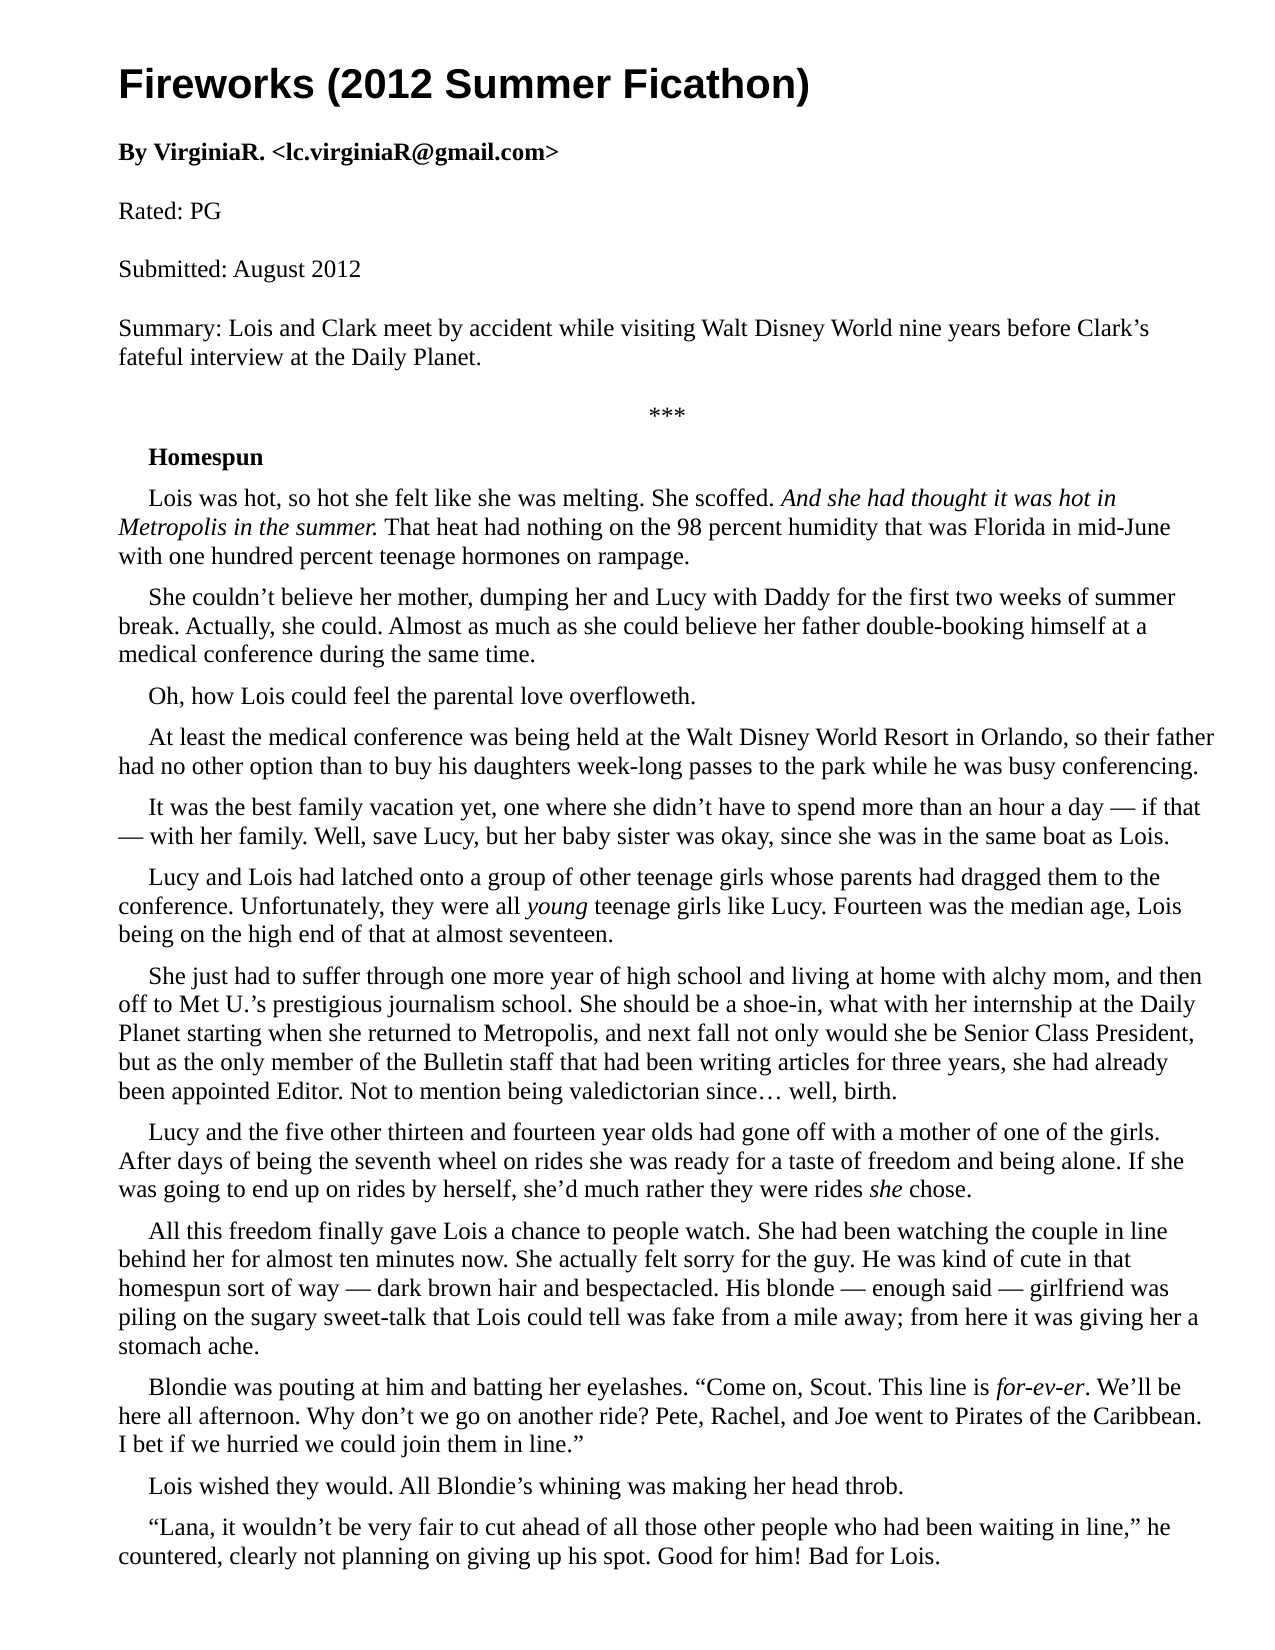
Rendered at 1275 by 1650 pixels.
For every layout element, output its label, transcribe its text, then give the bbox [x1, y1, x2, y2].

text “Lana, it wouldn’t be very fair to cut ahead of all those other people who had been waiting in line,” he countered, clearly not planning on giving up his spot. Good for him! Bad for Lois. [118, 1512, 1216, 1569]
text Rated: PG [118, 196, 1216, 224]
subtitle Fireworks (2012 Summer Ficathon) [118, 59, 1216, 107]
text Lois was hot, so hot she felt like she was melting. She scoffed. And she had thought it was hot in Metropolis in the summer. That heat had nothing on the 98 percent humidity that was Florida in mid-June with one hundred percent teenage hormones on rampage. [118, 483, 1216, 569]
text All this freedom finally gave Lois a chance to people watch. She had been watching the couple in line behind her for almost ten minutes now. She actually felt sorry for the guy. He was kind of cute in that homespun sort of way — dark brown hair and bespectacled. His blonde — enough said — girlfriend was piling on the sugary sweet-talk that Lois could tell was fake from a mile away; from here it was giving her a stomach ache. [118, 1216, 1216, 1359]
text She just had to suffer through one more year of high school and living at home with alchy mom, and then off to Met U.’s prestigious journalism school. She should be a shoe-in, what with her internship at the Daily Planet starting when she returned to Metropolis, and next fall not only would she be Senior Class President, but as the only member of the Bulletin staff that had been writing articles for three years, she had already been appointed Editor. Not to mention being valedictorian since… well, birth. [118, 961, 1216, 1104]
text By VirginiaR. <lc.virginiaR@gmail.com> [118, 137, 1216, 166]
text Oh, how Lois could feel the parental love overfloweth. [118, 681, 1216, 709]
text *** [118, 401, 1216, 429]
text Blondie was pouting at him and batting her eyelashes. “Come on, Scout. This line is for-ev-er. We’ll be here all afternoon. Why don’t we go on another ride? Pete, Rachel, and Joe went to Pirates of the Caribbean. I bet if we hurried we could join them in line.” [118, 1372, 1216, 1458]
text Lucy and Lois had latched onto a group of other teenage girls whose parents had dragged them to the conference. Unfortunately, they were all young teenage girls like Lucy. Fourteen was the median age, Lois being on the high end of that at almost seventeen. [118, 862, 1216, 948]
text Lois wished they would. All Blondie’s whining was making her head throb. [118, 1471, 1216, 1499]
text Homespun [118, 442, 1216, 471]
text Summary: Lois and Clark meet by accident while visiting Walt Disney World nine years before Clark’s fateful interview at the Daily Planet. [118, 313, 1216, 371]
text Lucy and the five other thirteen and fourteen year olds had gone off with a mother of one of the girls. After days of being the seventh wheel on rides she was ready for a taste of freedom and being alone. If she was going to end up on rides by herself, she’d much rather they were rides she chose. [118, 1117, 1216, 1203]
text At least the medical conference was being held at the Walt Disney World Resort in Orlando, so their father had no other option than to buy his daughters week-long passes to the park while he was busy conferencing. [118, 722, 1216, 779]
text She couldn’t believe her mother, dumping her and Lucy with Daddy for the first two weeks of summer break. Actually, she could. Almost as much as she could believe her father double-booking himself at a medical conference during the same time. [118, 582, 1216, 668]
text Submitted: August 2012 [118, 254, 1216, 283]
text It was the best family vacation yet, one where she didn’t have to spend more than an hour a day — if that — with her family. Well, save Lucy, but her baby sister was okay, since she was in the same boat as Lois. [118, 792, 1216, 849]
